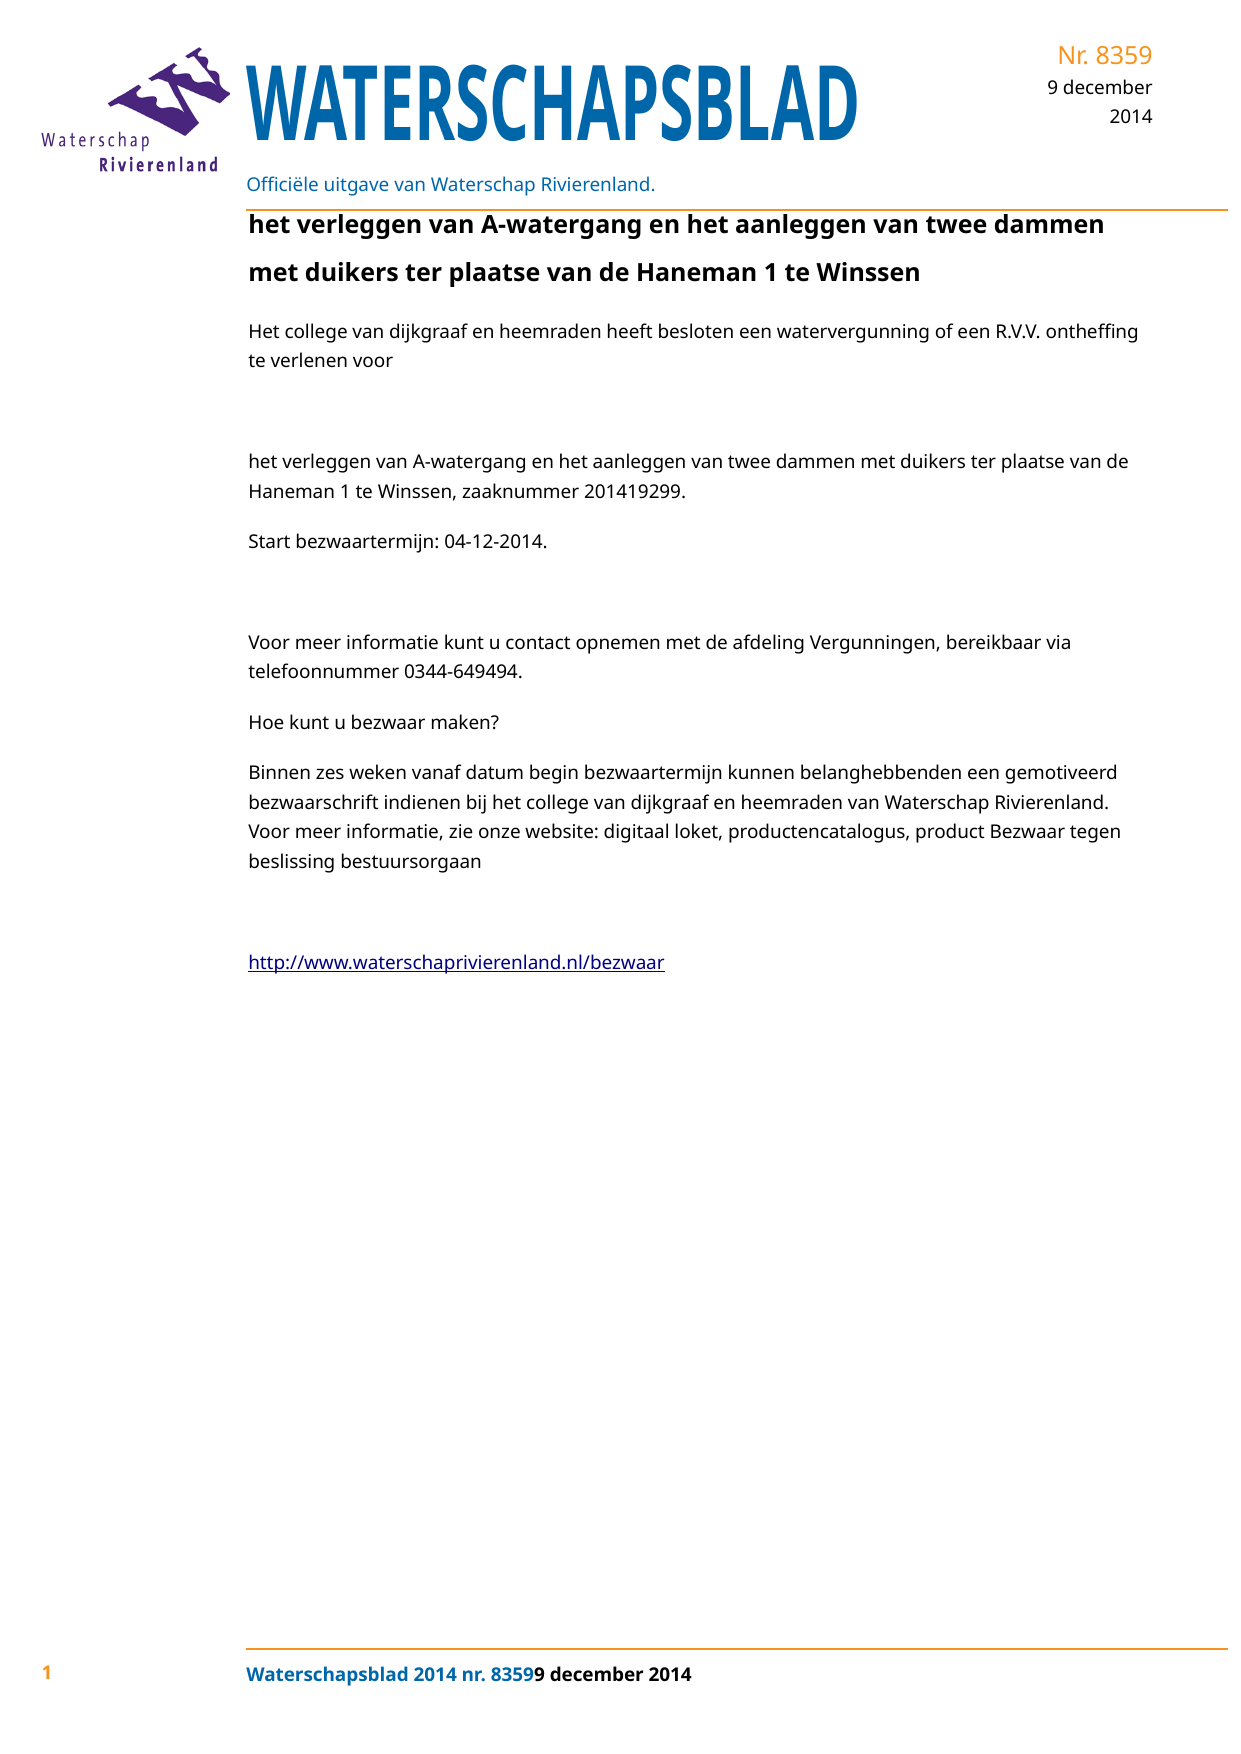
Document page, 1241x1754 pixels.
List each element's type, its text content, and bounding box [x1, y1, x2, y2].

text Start bezwaartermijn: 04-12-2014. [248, 528, 1152, 554]
text http://www.waterschaprivierenland.nl/bezwaar [248, 949, 1152, 975]
picture [41, 47, 231, 172]
text het verleggen van A-watergang en het aanleggen van twee dammen met duikers ter plaatse van de Haneman 1 te Winssen [248, 211, 1152, 288]
text het verleggen van A-watergang en het aanleggen van twee dammen met duikers ter plaatse van de Haneman 1 te Winssen, zaaknummer 201419299. [248, 448, 1152, 504]
text Hoe kunt u bezwaar maken? [248, 709, 1152, 735]
text Het college van dijkgraaf en heemraden heeft besloten een watervergunning of een R.V.V. ontheffing te verlenen voor [248, 318, 1152, 373]
text Binnen zes weken vanaf datum begin bezwaartermijn kunnen belanghebbenden een gemotiveerd bezwaarschrift indienen bij het college van dijkgraaf en heemraden van Waterschap Rivierenland. Voor meer informatie, zie onze website: digitaal loket, productencatalogus, product Bezwaar tegen beslissing bestuursorgaan [248, 759, 1152, 874]
text Voor meer informatie kunt u contact opnemen met de afdeling Vergunningen, bereikbaar via telefoonnummer 0344-649494. [248, 629, 1152, 684]
